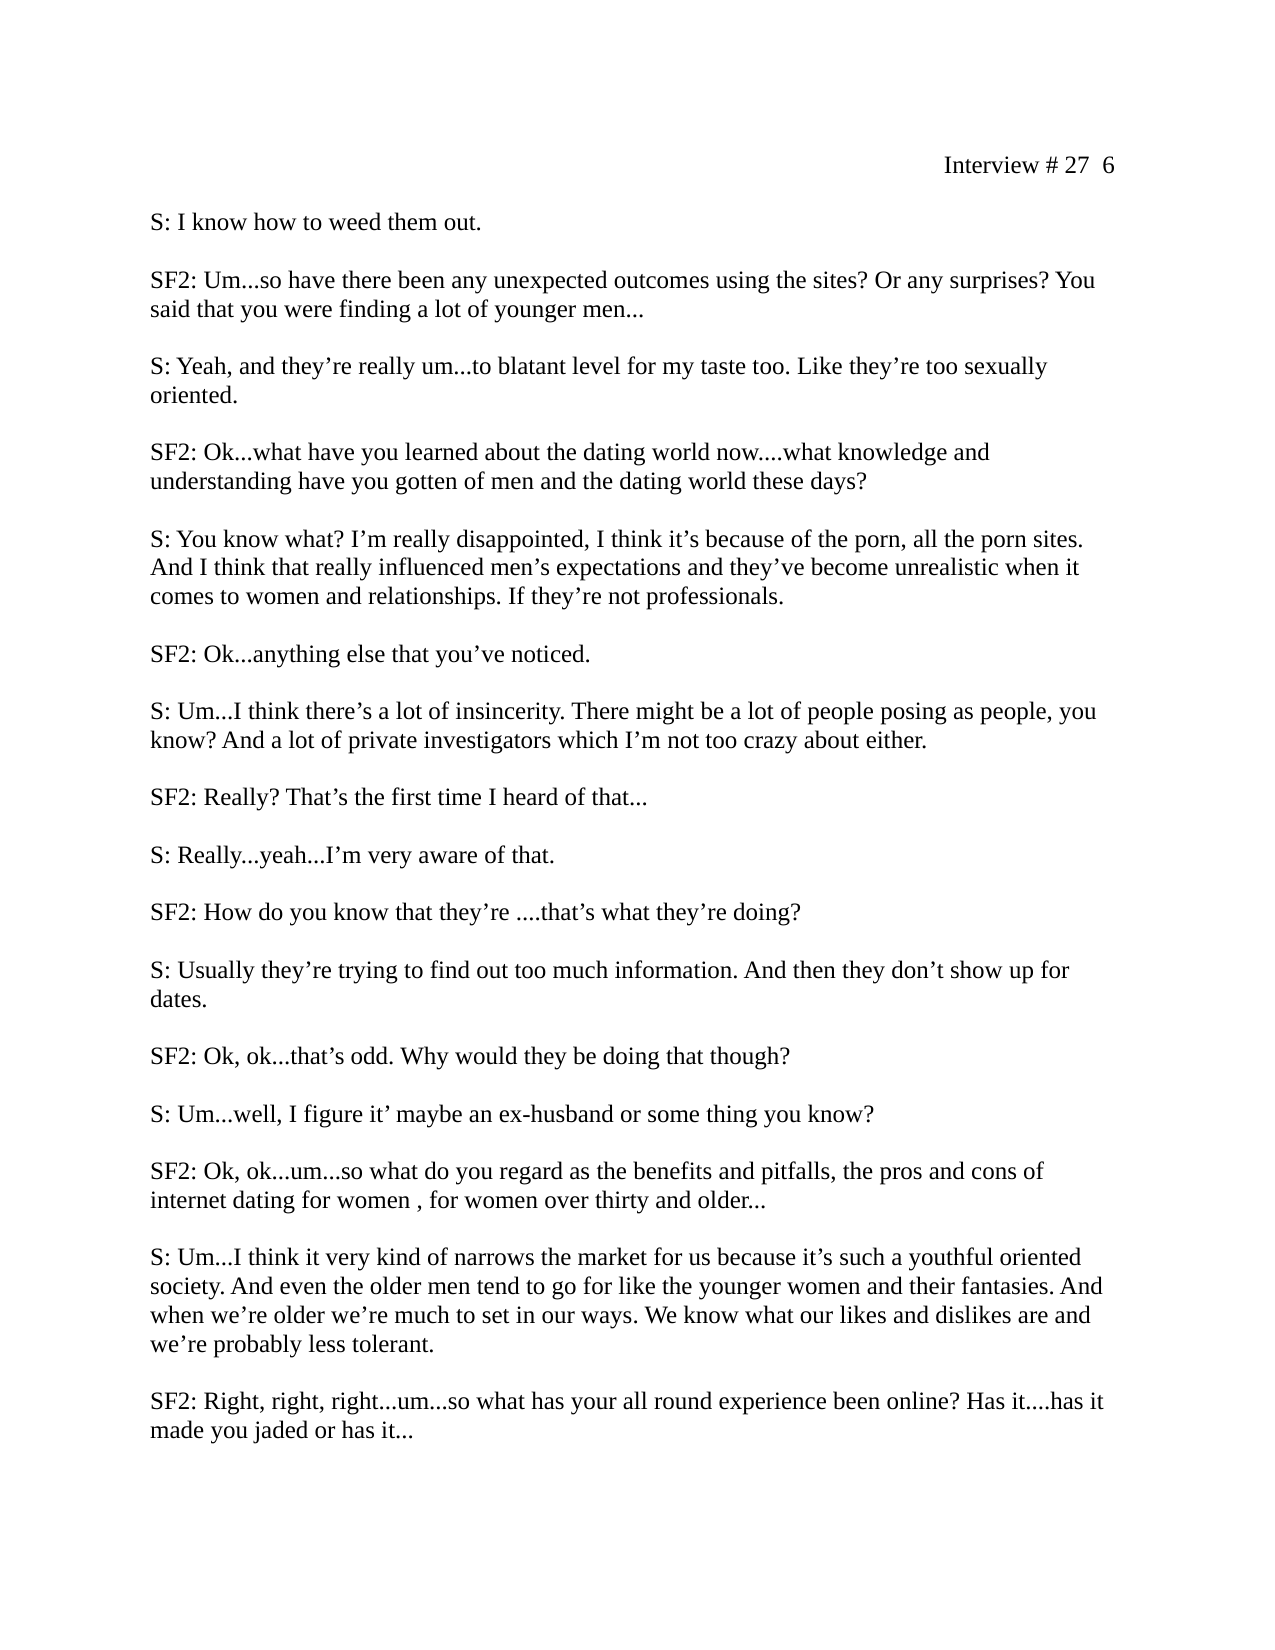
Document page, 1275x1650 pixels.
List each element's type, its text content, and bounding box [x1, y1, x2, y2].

text S: Um...well, I figure it’ maybe an ex-husband or some thing you know? [150, 1099, 1125, 1127]
text SF2: Right, right, right...um...so what has your all round experience been online? Has it....has it made you jaded or has it... [150, 1386, 1125, 1444]
text S: I know how to weed them out. [150, 207, 1125, 236]
text S: You know what? I’m really disappointed, I think it’s because of the porn, all the porn sites. And I think that really influenced men’s expectations and they’ve become unrealistic when it comes to women and relationships. If they’re not professionals. [150, 524, 1125, 610]
text SF2: Ok, ok...um...so what do you regard as the benefits and pitfalls, the pros and cons of internet dating for women , for women over thirty and older... [150, 1156, 1125, 1214]
text S: Um...I think it very kind of narrows the market for us because it’s such a youthful oriented society. And even the older men tend to go for like the younger women and their fantasies. And when we’re older we’re much to set in our ways. We know what our likes and dislikes are and we’re probably less tolerant. [150, 1242, 1125, 1357]
text SF2: Ok...anything else that you’ve noticed. [150, 639, 1125, 667]
text SF2: Um...so have there been any unexpected outcomes using the sites? Or any surprises? You said that you were finding a lot of younger men... [150, 265, 1125, 322]
text S: Usually they’re trying to find out too much information. And then they don’t show up for dates. [150, 955, 1125, 1012]
text SF2: How do you know that they’re ....that’s what they’re doing? [150, 897, 1125, 926]
text S: Yeah, and they’re really um...to blatant level for my taste too. Like they’re too sexually oriented. [150, 351, 1125, 409]
text S: Um...I think there’s a lot of insincerity. There might be a lot of people posing as people, you know? And a lot of private investigators which I’m not too crazy about either. [150, 696, 1125, 754]
text SF2: Really? That’s the first time I heard of that... [150, 782, 1125, 811]
text S: Really...yeah...I’m very aware of that. [150, 840, 1125, 869]
text SF2: Ok...what have you learned about the dating world now....what knowledge and understanding have you gotten of men and the dating world these days? [150, 437, 1125, 495]
text SF2: Ok, ok...that’s odd. Why would they be doing that though? [150, 1041, 1125, 1070]
